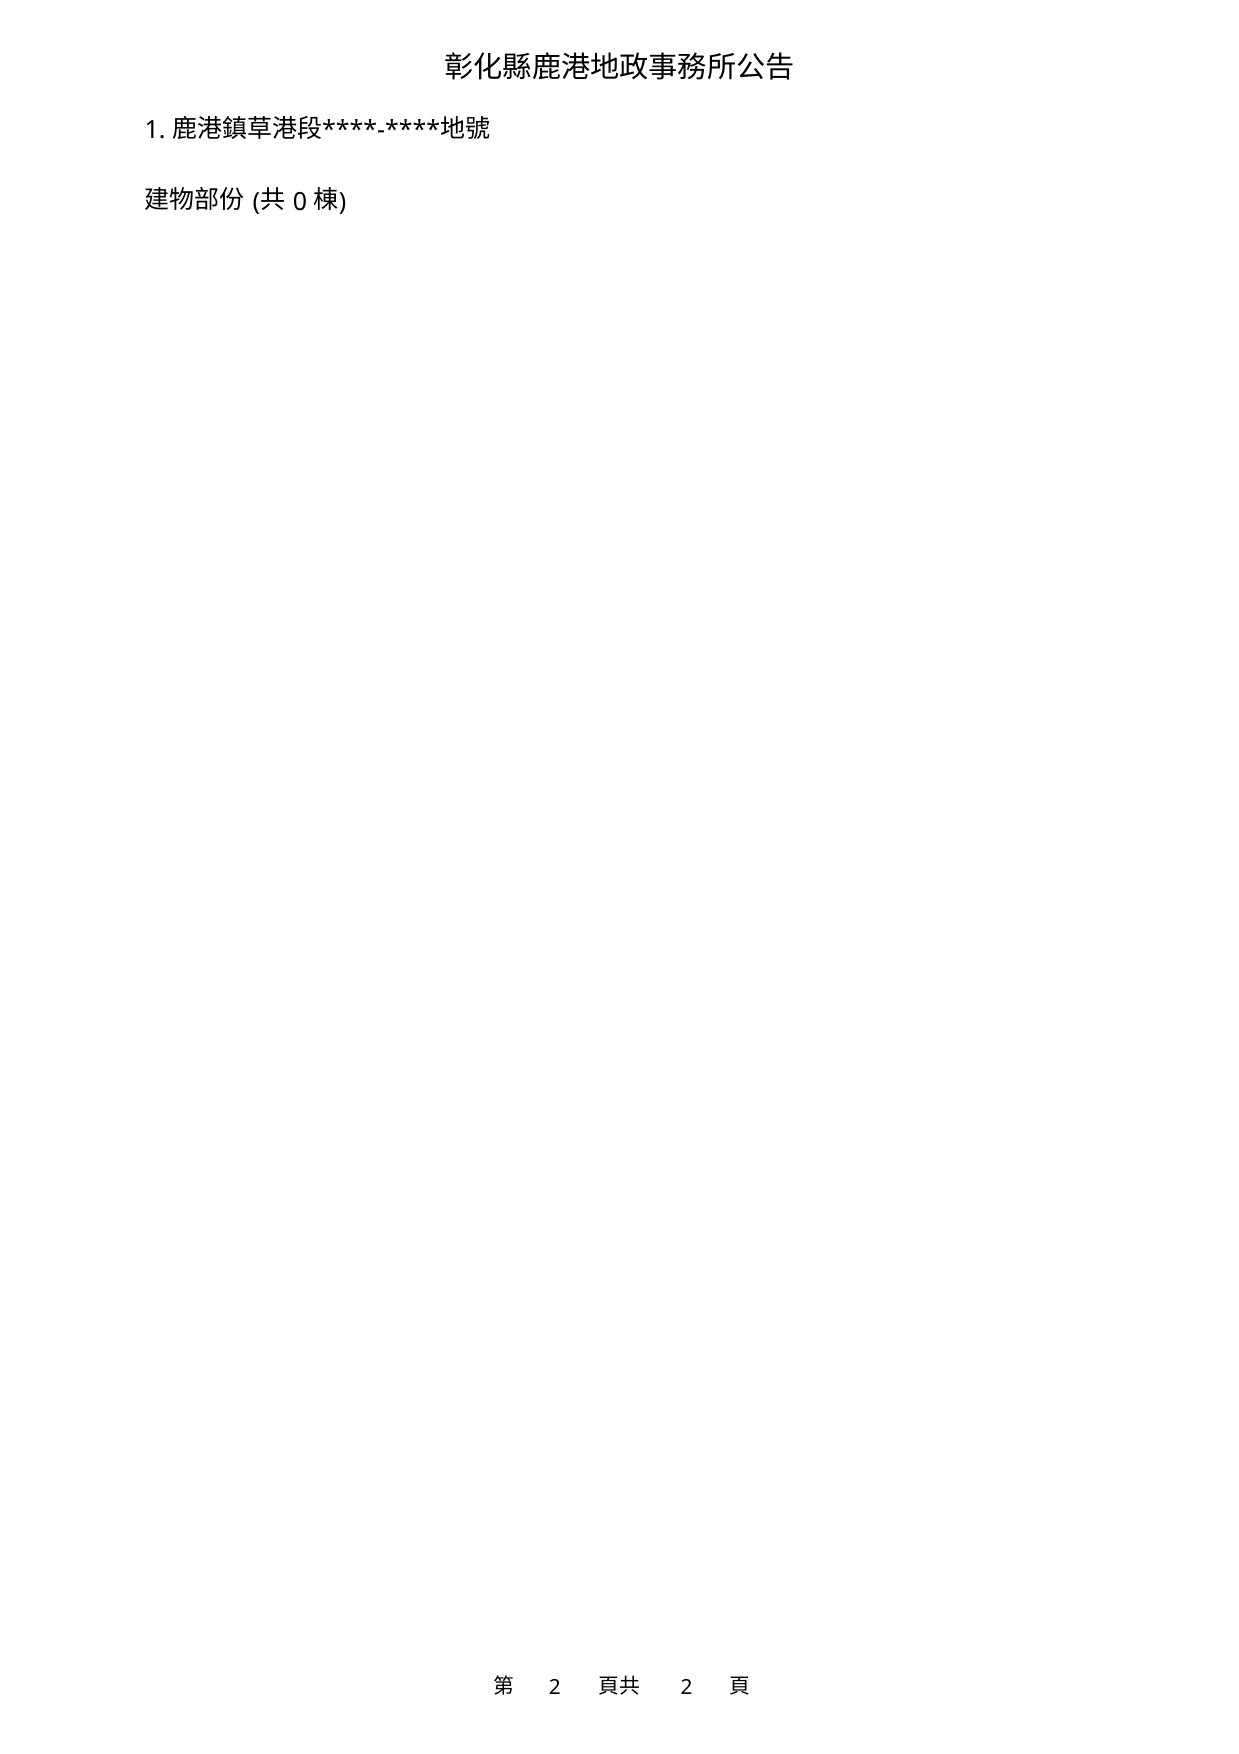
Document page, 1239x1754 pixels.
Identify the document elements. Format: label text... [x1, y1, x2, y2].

table_cell [62, 1666, 483, 1707]
table_cell [524, 239, 585, 1666]
table_cell 建物部份 (共 0 棟) [62, 166, 1177, 238]
table_header [0, 0, 62, 41]
table_cell [1177, 95, 1239, 166]
table_cell [1177, 166, 1239, 238]
table_header [585, 0, 653, 41]
table_cell [0, 95, 62, 166]
table_cell 1. 鹿港鎮草港段****-****地號 [62, 95, 1177, 166]
table_cell [0, 166, 62, 238]
table_cell [0, 239, 62, 1666]
table_cell 第 [483, 1666, 523, 1707]
table_cell [0, 1666, 62, 1707]
table_cell [760, 1666, 1177, 1707]
table_cell 頁 [720, 1666, 760, 1707]
table_cell [585, 239, 653, 1666]
table_header [62, 0, 483, 41]
table_cell [720, 239, 760, 1666]
table_cell [653, 239, 719, 1666]
table_header [760, 0, 1177, 41]
table_header [1177, 0, 1239, 41]
table_cell [0, 41, 62, 94]
table_cell 2 [524, 1666, 585, 1707]
table_cell [1177, 239, 1239, 1666]
table_header [483, 0, 523, 41]
table_cell [1177, 41, 1239, 94]
table_header [524, 0, 585, 41]
table_cell [483, 239, 523, 1666]
table_cell 頁共 [585, 1666, 653, 1707]
table_header [720, 0, 760, 41]
table_header [653, 0, 719, 41]
table_cell [760, 239, 1177, 1666]
table_cell 彰化縣鹿港地政事務所公告 [62, 41, 1177, 94]
table_cell [62, 239, 483, 1666]
table_cell 2 [653, 1666, 719, 1707]
table_cell [1177, 1666, 1239, 1707]
